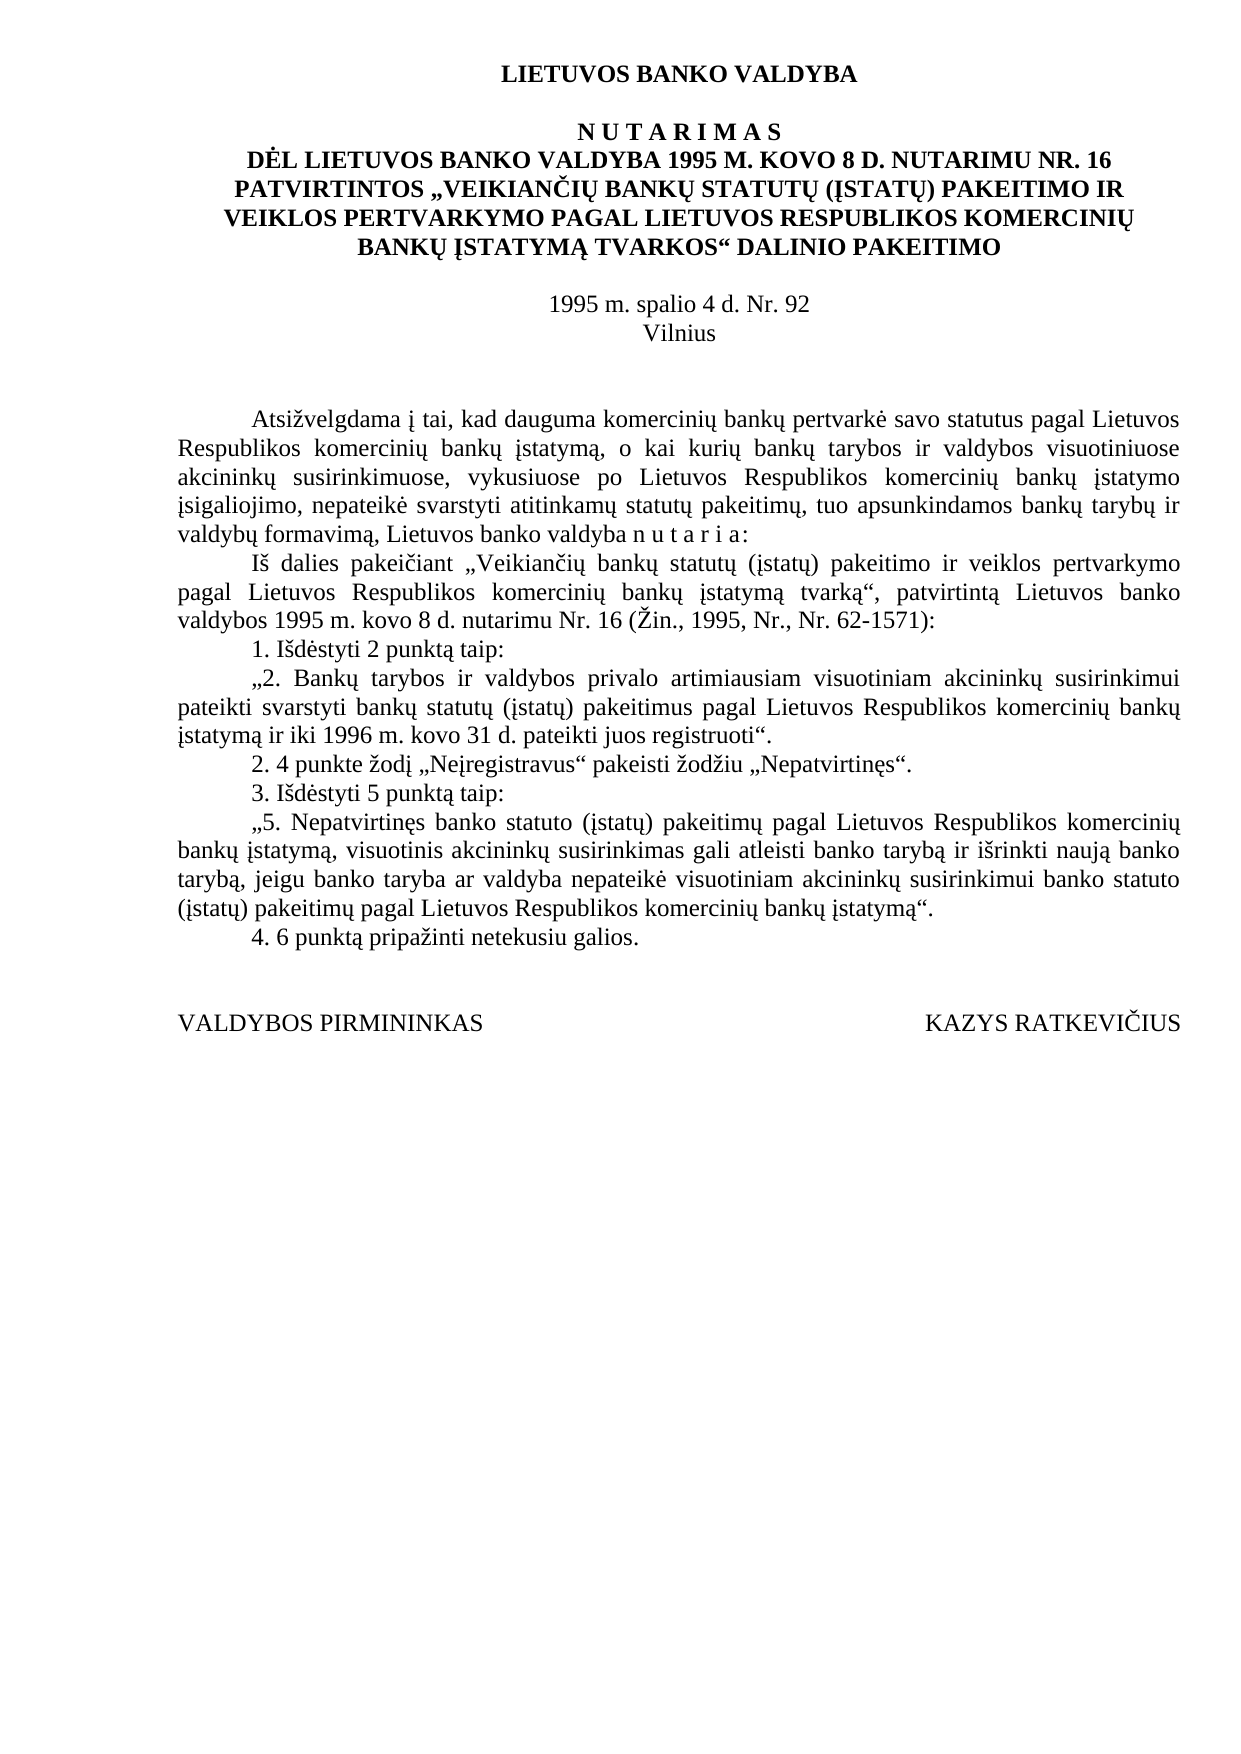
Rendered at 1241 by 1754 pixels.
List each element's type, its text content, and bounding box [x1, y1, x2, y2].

text Atsižvelgdama į tai, kad dauguma komercinių bankų pertvarkė savo statutus pagal Lietuvos Respublikos komercinių bankų įstatymą, o kai kurių bankų tarybos ir valdybos visuotiniuose akcininkų susirinkimuose, vykusiuose po Lietuvos Respublikos komercinių bankų įstatymo įsigaliojimo, nepateikė svarstyti atitinkamų statutų pakeitimų, tuo apsunkindamos bankų tarybų ir valdybų formavimą, Lietuvos banko valdyba nutaria: [177, 404, 1181, 548]
text 1. Išdėstyti 2 punktą taip: [177, 634, 1181, 663]
text 2. 4 punkte žodį „Neįregistravus“ pakeisti žodžiu „Nepatvirtinęs“. [177, 749, 1181, 778]
text DĖL LIETUVOS BANKO VALDYBA 1995 M. KOVO 8 D. NUTARIMU NR. 16 PATVIRTINTOS „VEIKIANČIŲ BANKŲ STATUTŲ (ĮSTATŲ) PAKEITIMO IR VEIKLOS PERTVARKYMO PAGAL LIETUVOS RESPUBLIKOS KOMERCINIŲ BANKŲ ĮSTATYMĄ TVARKOS“ DALINIO PAKEITIMO [177, 145, 1181, 260]
text N U T A R I M A S [177, 117, 1181, 145]
text Iš dalies pakeičiant „Veikiančių bankų statutų (įstatų) pakeitimo ir veiklos pertvarkymo pagal Lietuvos Respublikos komercinių bankų įstatymą tvarką“, patvirtintą Lietuvos banko valdybos 1995 m. kovo 8 d. nutarimu Nr. 16 (Žin., 1995, Nr., Nr. 62-1571): [177, 548, 1181, 634]
text „2. Bankų tarybos ir valdybos privalo artimiausiam visuotiniam akcininkų susirinkimui pateikti svarstyti bankų statutų (įstatų) pakeitimus pagal Lietuvos Respublikos komercinių bankų įstatymą ir iki 1996 m. kovo 31 d. pateikti juos registruoti“. [177, 663, 1181, 749]
text Vilnius [177, 318, 1181, 347]
text „5. Nepatvirtinęs banko statuto (įstatų) pakeitimų pagal Lietuvos Respublikos komercinių bankų įstatymą, visuotinis akcininkų susirinkimas gali atleisti banko tarybą ir išrinkti naują banko tarybą, jeigu banko taryba ar valdyba nepateikė visuotiniam akcininkų susirinkimui banko statuto (įstatų) pakeitimų pagal Lietuvos Respublikos komercinių bankų įstatymą“. [177, 807, 1181, 922]
text 1995 m. spalio 4 d. Nr. 92 [177, 289, 1181, 318]
text 4. 6 punktą pripažinti netekusiu galios. [177, 922, 1181, 950]
text 3. Išdėstyti 5 punktą taip: [177, 778, 1181, 807]
text VALDYBOS PIRMININKAS KAZYS RATKEVIČIUS [177, 1008, 1181, 1037]
text LIETUVOS BANKO VALDYBA [177, 59, 1181, 88]
